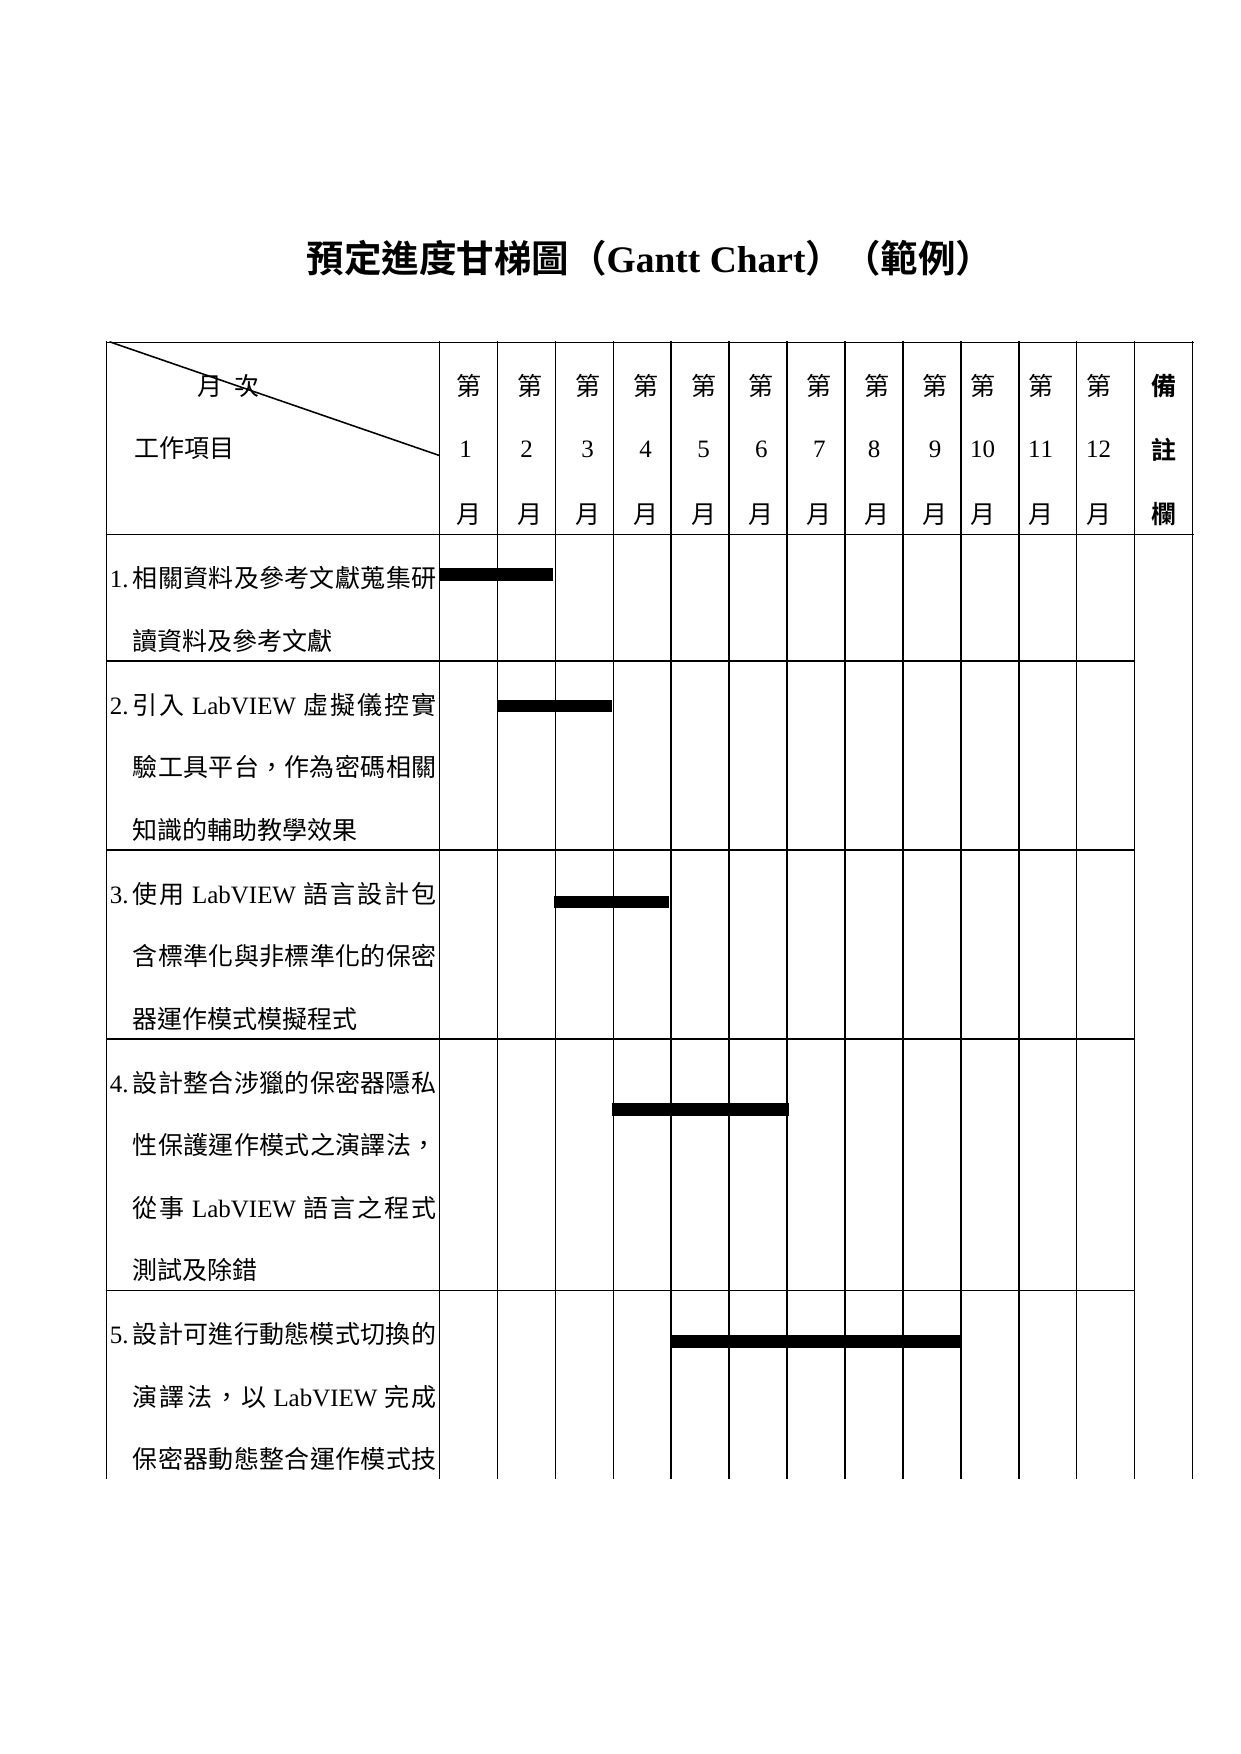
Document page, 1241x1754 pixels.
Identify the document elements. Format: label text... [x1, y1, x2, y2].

table_cell 設計整合涉獵的保密器隱私性保護運作模式之演譯法，從事LabVIEW語言之程式測試及除錯 [107, 1040, 439, 1290]
table_cell [962, 662, 1018, 849]
table_cell [1077, 535, 1134, 660]
table_cell [614, 1291, 670, 1479]
table_cell [556, 851, 613, 896]
table_header 第 [730, 343, 786, 405]
table_cell [440, 535, 497, 568]
table_cell 月 [962, 470, 1018, 533]
table_cell 引入LabVIEW虛擬儀控實驗工具平台，作為密碼相關知識的輔助教學效果 [107, 662, 439, 849]
table_header 備 [1135, 343, 1192, 405]
table_cell 月 [556, 470, 613, 533]
table_cell [440, 851, 497, 1038]
table_cell [846, 662, 902, 849]
table_cell [1020, 1291, 1076, 1479]
table_cell 月 [904, 470, 960, 533]
table_header 月 次 工作項目 [107, 343, 439, 533]
table_cell [672, 1291, 728, 1335]
table_cell [788, 1040, 844, 1290]
table_cell 月 [672, 470, 728, 533]
table_cell [1077, 851, 1134, 1038]
table_cell 註 [1135, 405, 1192, 469]
table_cell 6 [730, 405, 786, 469]
table_cell [904, 1291, 960, 1335]
table_cell [788, 1348, 844, 1479]
table_cell 月 [846, 470, 902, 533]
table_cell [1135, 660, 1192, 849]
table_cell [962, 1291, 1018, 1479]
table_cell [556, 908, 613, 1038]
table_cell [440, 662, 497, 849]
table_cell [846, 1348, 902, 1479]
table_header 第 [614, 343, 670, 405]
table_cell 欄 [1135, 470, 1192, 533]
table_cell [1020, 1040, 1076, 1290]
table_cell 月 [1077, 470, 1134, 533]
table_cell [440, 581, 497, 660]
table_cell 8 [846, 405, 902, 469]
table_cell [672, 1348, 728, 1479]
table_cell [788, 1291, 844, 1335]
table_cell [556, 662, 613, 849]
text 預定進度甘梯圖（Gantt Chart）（範例） [207, 214, 1092, 277]
table_cell [1077, 1040, 1134, 1290]
table_cell [1077, 662, 1134, 849]
table_cell [904, 662, 960, 849]
table_cell 3 [556, 405, 613, 469]
table_cell [1135, 1038, 1192, 1290]
table_cell [846, 535, 902, 660]
table_header 第 [846, 343, 902, 405]
table_cell [846, 1291, 902, 1335]
table_cell [730, 1291, 786, 1335]
table_cell [730, 1116, 786, 1290]
table_cell 12 [1077, 405, 1134, 469]
table_cell [556, 535, 613, 660]
table_header 第 [962, 343, 1018, 405]
table_cell 月 [1020, 470, 1076, 533]
table_cell 4 [614, 405, 670, 469]
table_cell [614, 1116, 670, 1290]
table_cell 月 [788, 470, 844, 533]
table_header 第 [1020, 343, 1076, 405]
table_cell 相關資料及參考文獻蒐集研讀資料及參考文獻 [107, 535, 439, 660]
table_cell [556, 1291, 613, 1479]
table_cell [904, 851, 960, 1038]
table_header 第 [440, 343, 497, 405]
table_cell [498, 1291, 555, 1479]
table_cell [556, 1040, 613, 1290]
table_cell [846, 1040, 902, 1290]
table_cell [962, 535, 1018, 660]
table_cell [1135, 849, 1192, 1038]
table_header 第 [672, 343, 728, 405]
table_cell [672, 662, 728, 849]
table_cell [846, 851, 902, 1038]
table_cell [788, 662, 844, 849]
table_cell [730, 1348, 786, 1479]
table_cell [672, 851, 728, 1038]
table_cell [730, 535, 786, 660]
table_cell [1020, 662, 1076, 849]
table_header 第 [1077, 343, 1134, 405]
table_cell [614, 535, 670, 660]
table_cell 月 [440, 470, 497, 533]
table_cell [1020, 535, 1076, 660]
table_cell [1020, 851, 1076, 1038]
table_header 第 [788, 343, 844, 405]
table_cell [788, 535, 844, 660]
table_cell [440, 1291, 497, 1479]
table_cell [1077, 1291, 1134, 1479]
table_cell 1 [440, 405, 497, 469]
table_cell [1135, 535, 1192, 660]
table_cell 9 [904, 405, 960, 469]
table_cell [730, 851, 786, 1038]
table_cell [962, 1040, 1018, 1290]
table_cell 10 [962, 405, 1018, 469]
table_cell [440, 1040, 497, 1290]
table_cell 使用LabVIEW語言設計包含標準化與非標準化的保密器運作模式模擬程式 [107, 851, 439, 1038]
table_cell [1135, 1290, 1192, 1479]
table_cell [672, 1040, 728, 1103]
table_cell 11 [1020, 405, 1076, 469]
table_cell [614, 851, 670, 1038]
table_cell [788, 851, 844, 1038]
table_cell [904, 1348, 960, 1479]
table_cell [730, 1040, 786, 1103]
table_cell 設計可進行動態模式切換的演譯法，以LabVIEW完成保密器動態整合運作模式技 [107, 1291, 439, 1479]
table_cell 2 [498, 405, 555, 469]
table_cell 7 [788, 405, 844, 469]
table_cell [498, 851, 555, 1038]
table_cell [498, 662, 555, 700]
table_cell [730, 662, 786, 849]
table_cell 月 [614, 470, 670, 533]
table_cell 月 [730, 470, 786, 533]
table_cell [672, 535, 728, 660]
table_header 第 [904, 343, 960, 405]
table_cell 5 [672, 405, 728, 469]
table_cell [904, 1040, 960, 1290]
table_header 第 [498, 343, 555, 405]
table_header 第 [556, 343, 613, 405]
table_cell [498, 535, 555, 660]
table_cell [498, 1040, 555, 1290]
table_cell [614, 1040, 670, 1103]
table_cell [904, 535, 960, 660]
table_cell [962, 851, 1018, 1038]
table_cell [672, 1116, 728, 1290]
table_cell 月 [498, 470, 555, 533]
table_cell [498, 712, 555, 849]
table_cell [614, 662, 670, 849]
